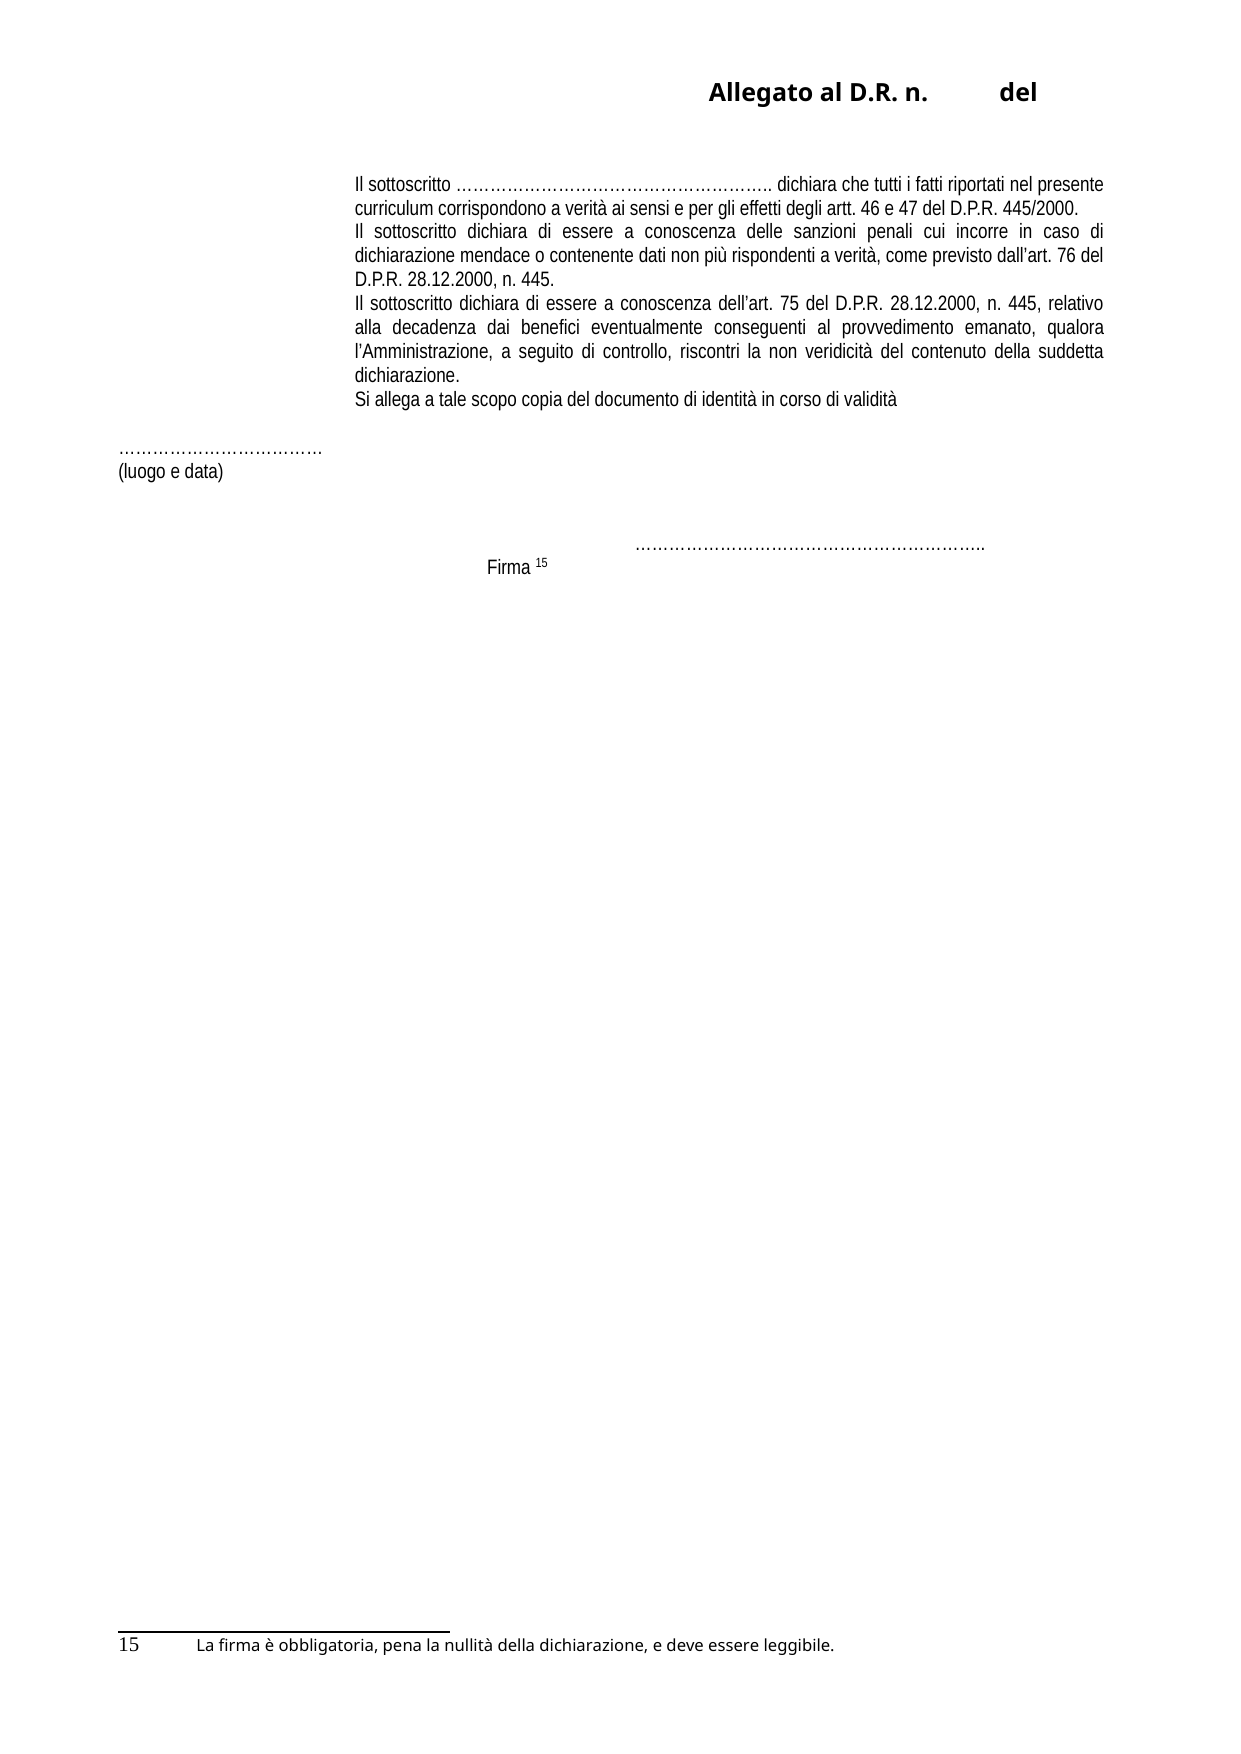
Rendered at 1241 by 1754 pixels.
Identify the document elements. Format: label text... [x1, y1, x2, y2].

text La firma è obbligatoria, pena la nullità della dichiarazione, e deve essere leggibile. [118, 1632, 1122, 1656]
text (luogo e data) [118, 459, 1122, 483]
text …………………………………………………….. [118, 531, 1122, 555]
text ……………………………… [118, 435, 1122, 459]
table_cell Il sottoscritto ……………………………………………….. dichiara che tutti i fatti riportati nel presente curriculum corrispondono a verità ai sensi e per gli effetti degli artt. 46 e 47 del D.P.R. 445/2000. Il sottoscritto dichiara di essere a conoscenza delle sanzioni penali cui incorre in caso di dichiarazione mendace o contenente dati non più rispondenti a verità, come previsto dall’art. 76 del D.P.R. 28.12.2000, n. 445. Il sottoscritto dichiara di essere a conoscenza dell’art. 75 del D.P.R. 28.12.2000, n. 445, relativo alla decadenza dai benefici eventualmente conseguenti al provvedimento emanato, qualora l’Amministrazione, a seguito di controllo, riscontri la non veridicità del contenuto della suddetta dichiarazione. Si allega a tale scopo copia del documento di identità in corso di validità [354, 148, 1106, 435]
table_cell [1106, 148, 1196, 435]
table_cell [17, 148, 324, 435]
table_cell [324, 148, 353, 435]
text Firma [118, 555, 1122, 579]
